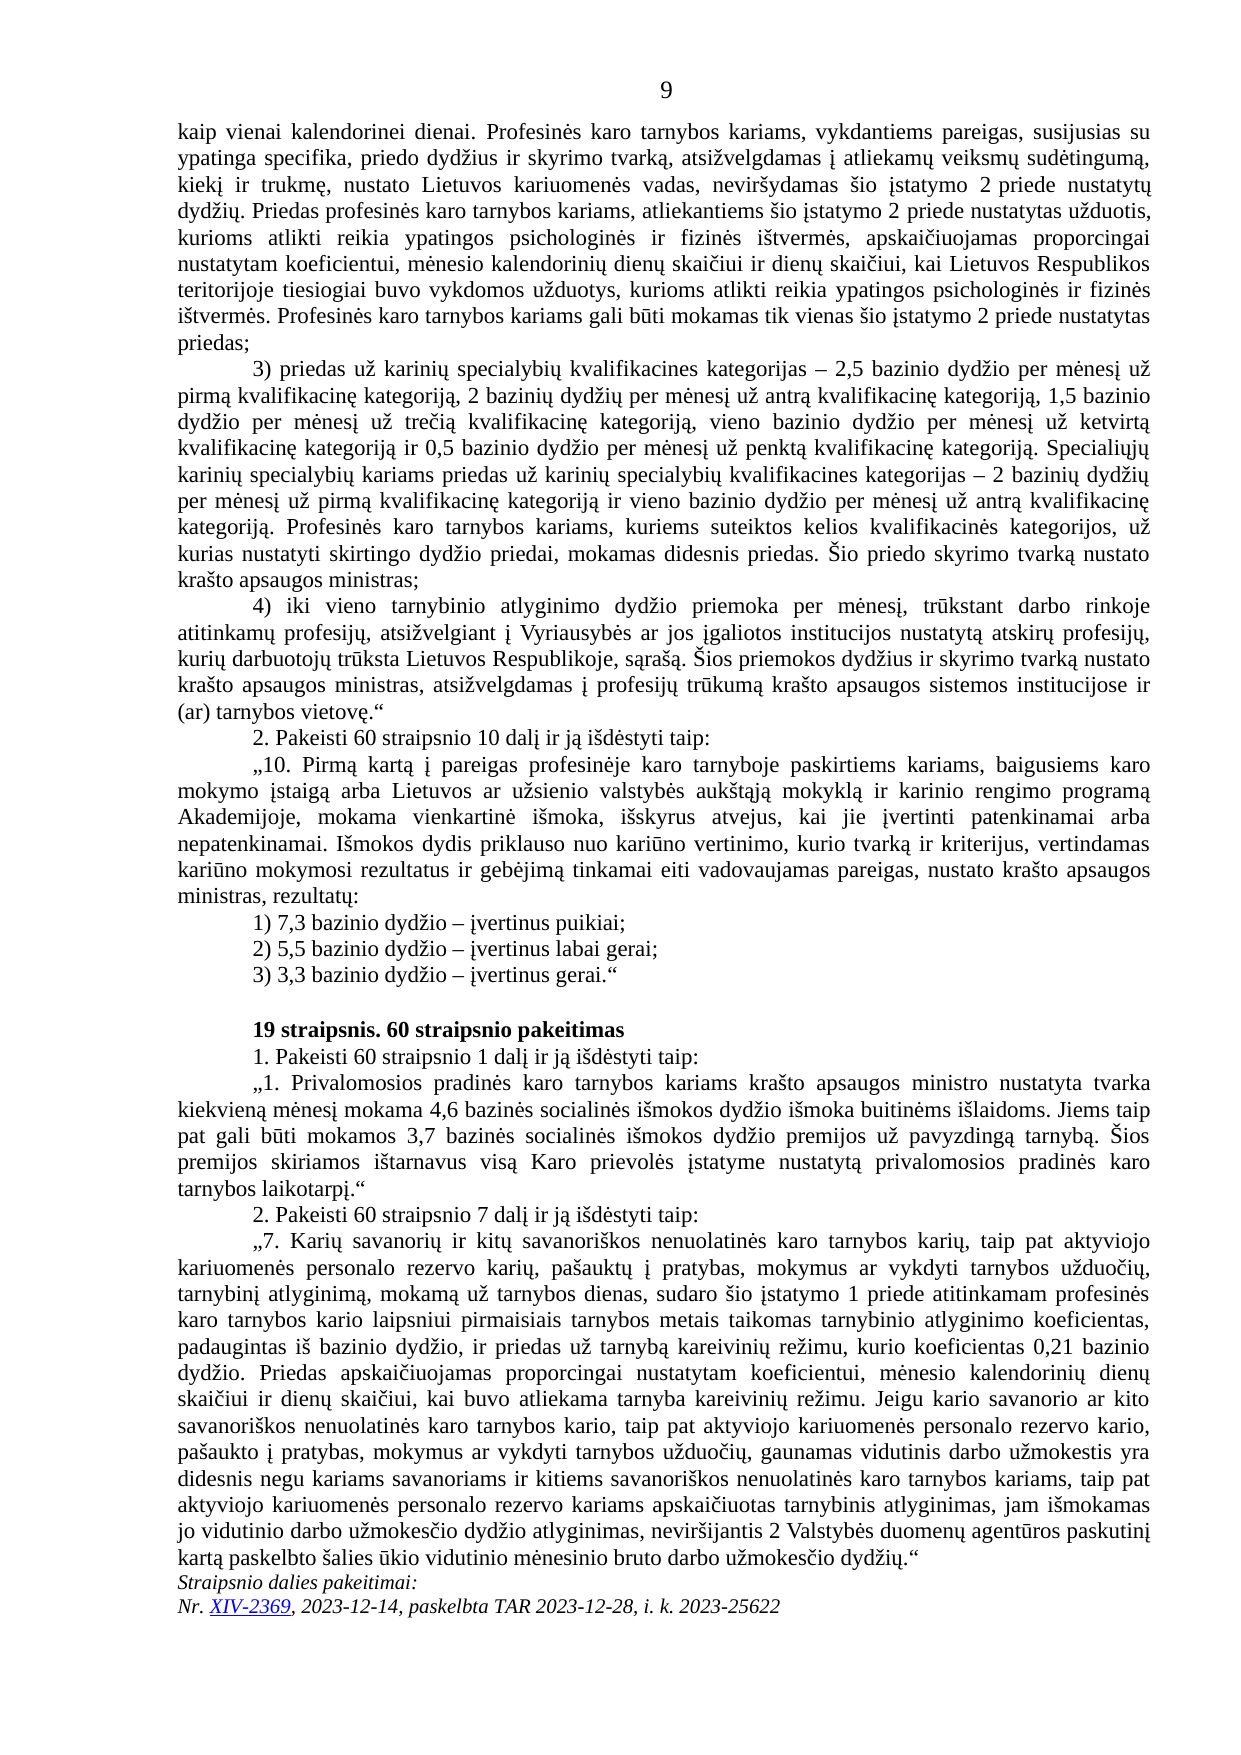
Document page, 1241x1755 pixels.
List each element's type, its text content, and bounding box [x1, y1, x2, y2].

text 4) iki vieno tarnybinio atlyginimo dydžio priemoka per mėnesį, trūkstant darbo rinkoje atitinkamų profesijų, atsižvelgiant į Vyriausybės ar jos įgaliotos institucijos nustatytą atskirų profesijų, kurių darbuotojų trūksta Lietuvos Respublikoje, sąrašą. Šios priemokos dydžius ir skyrimo tvarką nustato krašto apsaugos ministras, atsižvelgdamas į profesijų trūkumą krašto apsaugos sistemos institucijose ir (ar) tarnybos vietovę.“ [177, 592, 1152, 724]
text 3) priedas už karinių specialybių kvalifikacines kategorijas – 2,5 bazinio dydžio per mėnesį už pirmą kvalifikacinę kategoriją, 2 bazinių dydžių per mėnesį už antrą kvalifikacinę kategoriją, 1,5 bazinio dydžio per mėnesį už trečią kvalifikacinę kategoriją, vieno bazinio dydžio per mėnesį už ketvirtą kvalifikacinę kategoriją ir 0,5 bazinio dydžio per mėnesį už penktą kvalifikacinę kategoriją. Specialiųjų karinių specialybių kariams priedas už karinių specialybių kvalifikacines kategorijas – 2 bazinių dydžių per mėnesį už pirmą kvalifikacinę kategoriją ir vieno bazinio dydžio per mėnesį už antrą kvalifikacinę kategoriją. Profesinės karo tarnybos kariams, kuriems suteiktos kelios kvalifikacinės kategorijos, už kurias nustatyti skirtingo dydžio priedai, mokamas didesnis priedas. Šio priedo skyrimo tvarką nustato krašto apsaugos ministras; [177, 355, 1152, 592]
text 1. Pakeisti 60 straipsnio 1 dalį ir ją išdėstyti taip: [177, 1043, 1152, 1069]
text 1) 7,3 bazinio dydžio – įvertinus puikiai; [177, 909, 1152, 935]
text „1. Privalomosios pradinės karo tarnybos kariams krašto apsaugos ministro nustatyta tvarka kiekvieną mėnesį mokama 4,6 bazinės socialinės išmokos dydžio išmoka buitinėms išlaidoms. Jiems taip pat gali būti mokamos 3,7 bazinės socialinės išmokos dydžio premijos už pavyzdingą tarnybą. Šios premijos skiriamos ištarnavus visą Karo prievolės įstatyme nustatytą privalomosios pradinės karo tarnybos laikotarpį.“ [177, 1069, 1152, 1201]
text Straipsnio dalies pakeitimai: [177, 1570, 1152, 1594]
text „7. Karių savanorių ir kitų savanoriškos nenuolatinės karo tarnybos karių, taip pat aktyviojo kariuomenės personalo rezervo karių, pašauktų į pratybas, mokymus ar vykdyti tarnybos užduočių, tarnybinį atlyginimą, mokamą už tarnybos dienas, sudaro šio įstatymo 1 priede atitinkamam profesinės karo tarnybos kario laipsniui pirmaisiais tarnybos metais taikomas tarnybinio atlyginimo koeficientas, padaugintas iš bazinio dydžio, ir priedas už tarnybą kareivinių režimu, kurio koeficientas 0,21 bazinio dydžio. Priedas apskaičiuojamas proporcingai nustatytam koeficientui, mėnesio kalendorinių dienų skaičiui ir dienų skaičiui, kai buvo atliekama tarnyba kareivinių režimu. Jeigu kario savanorio ar kito savanoriškos nenuolatinės karo tarnybos kario, taip pat aktyviojo kariuomenės personalo rezervo kario, pašaukto į pratybas, mokymus ar vykdyti tarnybos užduočių, gaunamas vidutinis darbo užmokestis yra didesnis negu kariams savanoriams ir kitiems savanoriškos nenuolatinės karo tarnybos kariams, taip pat aktyviojo kariuomenės personalo rezervo kariams apskaičiuotas tarnybinis atlyginimas, jam išmokamas jo vidutinio darbo užmokesčio dydžio atlyginimas, neviršijantis 2 Valstybės duomenų agentūros paskutinį kartą paskelbto šalies ūkio vidutinio mėnesinio bruto darbo užmokesčio dydžių.“ [177, 1227, 1152, 1570]
text Nr. XIV-2369, 2023-12-14, paskelbta TAR 2023-12-28, i. k. 2023-25622 [177, 1594, 1152, 1618]
text 2. Pakeisti 60 straipsnio 10 dalį ir ją išdėstyti taip: [177, 724, 1152, 751]
text 2. Pakeisti 60 straipsnio 7 dalį ir ją išdėstyti taip: [177, 1201, 1152, 1227]
text kaip vienai kalendorinei dienai. Profesinės karo tarnybos kariams, vykdantiems pareigas, susijusias su ypatinga specifika, priedo dydžius ir skyrimo tvarką, atsižvelgdamas į atliekamų veiksmų sudėtingumą, kiekį ir trukmę, nustato Lietuvos kariuomenės vadas, neviršydamas šio įstatymo 2 priede nustatytų dydžių. Priedas profesinės karo tarnybos kariams, atliekantiems šio įstatymo 2 priede nustatytas užduotis, kurioms atlikti reikia ypatingos psichologinės ir fizinės ištvermės, apskaičiuojamas proporcingai nustatytam koeficientui, mėnesio kalendorinių dienų skaičiui ir dienų skaičiui, kai Lietuvos Respublikos teritorijoje tiesiogiai buvo vykdomos užduotys, kurioms atlikti reikia ypatingos psichologinės ir fizinės ištvermės. Profesinės karo tarnybos kariams gali būti mokamas tik vienas šio įstatymo 2 priede nustatytas priedas; [177, 118, 1152, 355]
text „10. Pirmą kartą į pareigas profesinėje karo tarnyboje paskirtiems kariams, baigusiems karo mokymo įstaigą arba Lietuvos ar užsienio valstybės aukštąją mokyklą ir karinio rengimo programą Akademijoje, mokama vienkartinė išmoka, išskyrus atvejus, kai jie įvertinti patenkinamai arba nepatenkinamai. Išmokos dydis priklauso nuo kariūno vertinimo, kurio tvarką ir kriterijus, vertindamas kariūno mokymosi rezultatus ir gebėjimą tinkamai eiti vadovaujamas pareigas, nustato krašto apsaugos ministras, rezultatų: [177, 751, 1152, 909]
text 3) 3,3 bazinio dydžio – įvertinus gerai.“ [177, 961, 1152, 988]
text 19 straipsnis. 60 straipsnio pakeitimas [177, 1017, 1152, 1043]
text 2) 5,5 bazinio dydžio – įvertinus labai gerai; [177, 935, 1152, 961]
